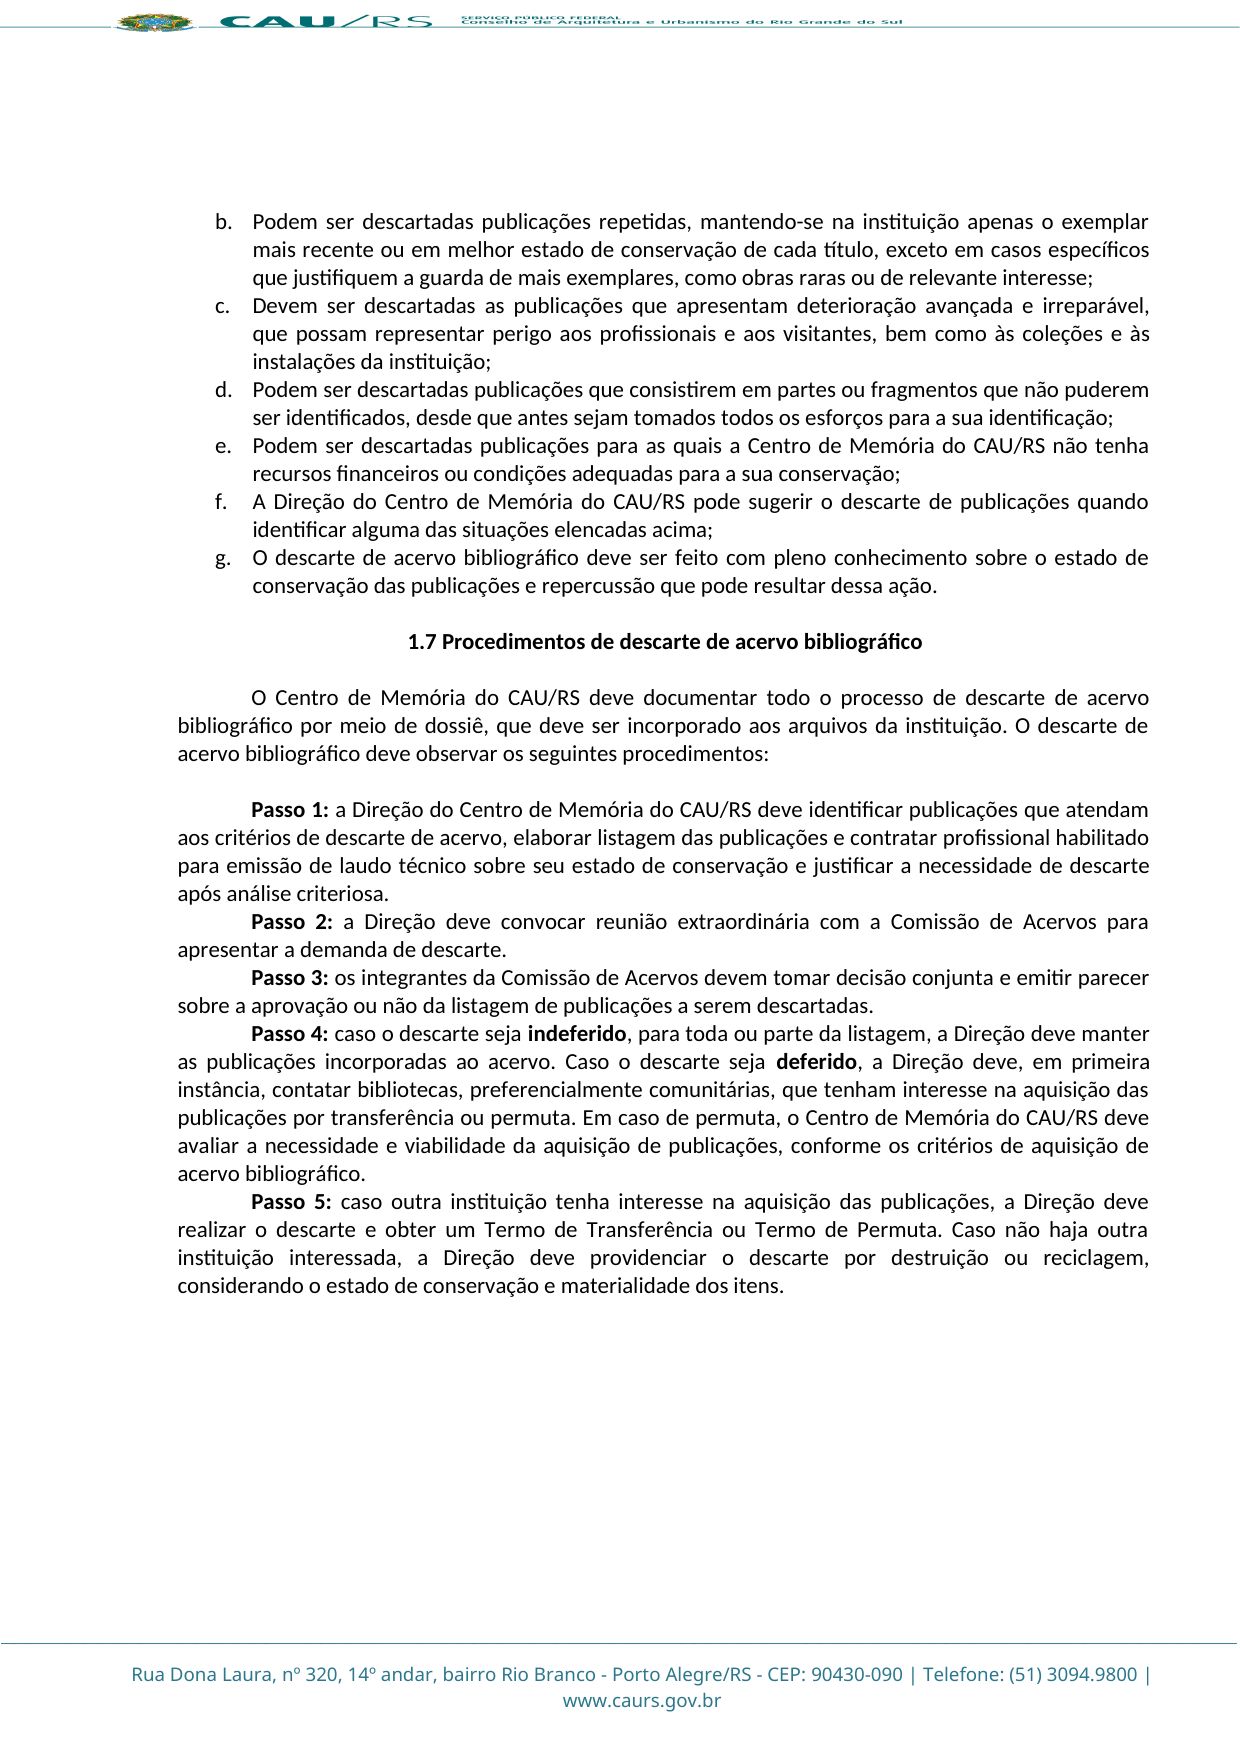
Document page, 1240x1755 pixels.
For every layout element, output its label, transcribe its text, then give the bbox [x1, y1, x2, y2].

list O descarte de acervo bibliográfico deve ser feito com pleno conhecimento sobre o estado de conservação das publicações e repercussão que pode resultar dessa ação. [215, 543, 1151, 599]
list A Direção do Centro de Memória do CAU/RS pode sugerir o descarte de publicações quando identificar alguma das situações elencadas acima; [215, 487, 1151, 543]
list Podem ser descartadas publicações que consistirem em partes ou fragmentos que não puderem ser identificados, desde que antes sejam tomados todos os esforços para a sua identificação; [215, 375, 1151, 431]
text O Centro de Memória do CAU/RS deve documentar todo o processo de descarte de acervo bibliográfico por meio de dossiê, que deve ser incorporado aos arquivos da instituição. O descarte de acervo bibliográfico deve observar os seguintes procedimentos: [177, 683, 1151, 767]
text Passo 3: os integrantes da Comissão de Acervos devem tomar decisão conjunta e emitir parecer sobre a aprovação ou não da listagem de publicações a serem descartadas. [177, 963, 1151, 1019]
text Passo 5: caso outra instituição tenha interesse na aquisição das publicações, a Direção deve realizar o descarte e obter um Termo de Transferência ou Termo de Permuta. Caso não haja outra instituição interessada, a Direção deve providenciar o descarte por destruição ou reciclagem, considerando o estado de conservação e materialidade dos itens. [177, 1187, 1151, 1299]
list Podem ser descartadas publicações repetidas, mantendo-se na instituição apenas o exemplar mais recente ou em melhor estado de conservação de cada título, exceto em casos específicos que justifiquem a guarda de mais exemplares, como obras raras ou de relevante interesse; [215, 207, 1151, 291]
text Passo 4: caso o descarte seja indeferido, para toda ou parte da listagem, a Direção deve manter as publicações incorporadas ao acervo. Caso o descarte seja deferido, a Direção deve, em primeira instância, contatar bibliotecas, preferencialmente comunitárias, que tenham interesse na aquisição das publicações por transferência ou permuta. Em caso de permuta, o Centro de Memória do CAU/RS deve avaliar a necessidade e viabilidade da aquisição de publicações, conforme os critérios de aquisição de acervo bibliográfico. [177, 1019, 1151, 1187]
text Passo 2: a Direção deve convocar reunião extraordinária com a Comissão de Acervos para apresentar a demanda de descarte. [177, 907, 1151, 963]
text Passo 1: a Direção do Centro de Memória do CAU/RS deve identificar publicações que atendam aos critérios de descarte de acervo, elaborar listagem das publicações e contratar profissional habilitado para emissão de laudo técnico sobre seu estado de conservação e justificar a necessidade de descarte após análise criteriosa. [177, 795, 1151, 907]
list Podem ser descartadas publicações para as quais a Centro de Memória do CAU/RS não tenha recursos financeiros ou condições adequadas para a sua conservação; [215, 431, 1151, 487]
list Devem ser descartadas as publicações que apresentam deterioração avançada e irreparável, que possam representar perigo aos profissionais e aos visitantes, bem como às coleções e às instalações da instituição; [215, 291, 1151, 375]
subtitle 1.7 Procedimentos de descarte de acervo bibliográfico [189, 627, 1141, 655]
